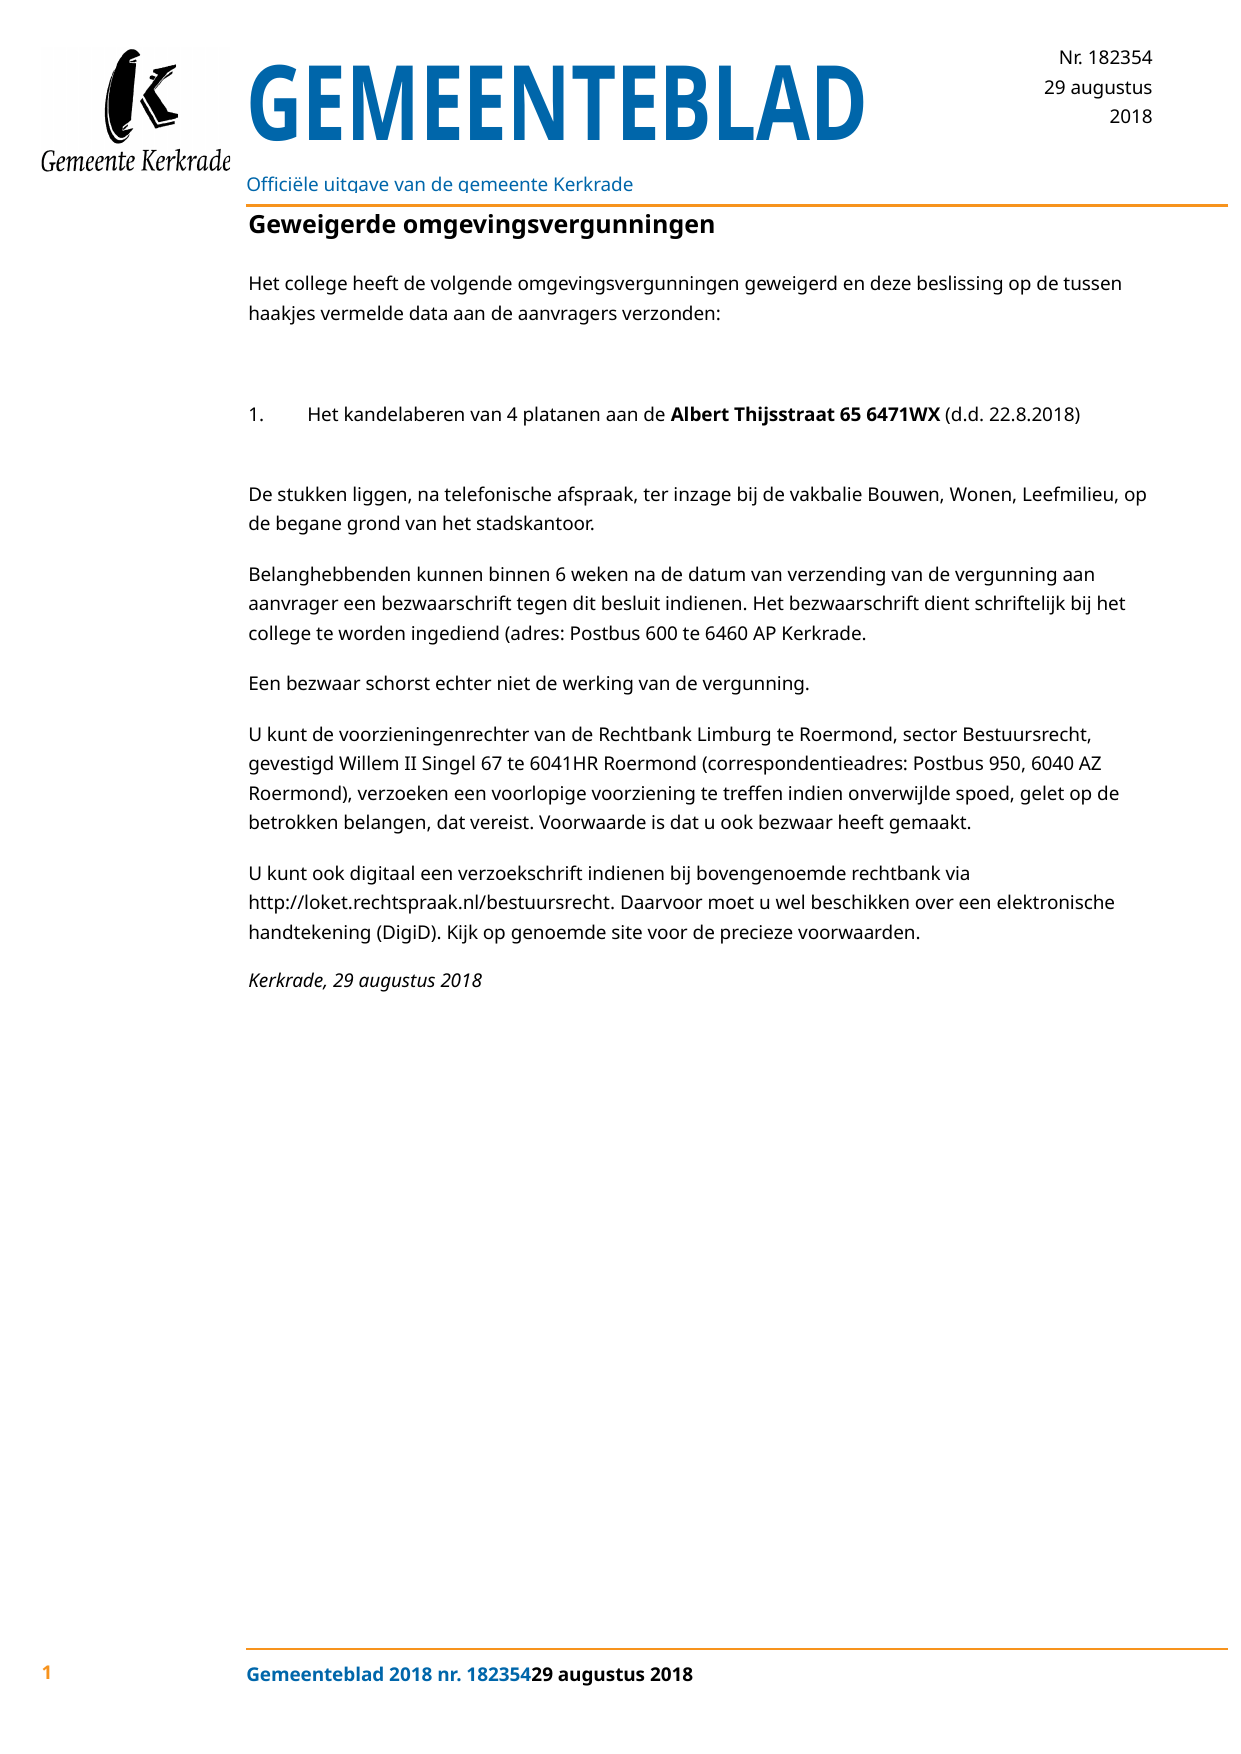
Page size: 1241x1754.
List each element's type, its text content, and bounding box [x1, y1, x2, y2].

text De stukken liggen, na telefonische afspraak, ter inzage bij de vakbalie Bouwen, Wonen, Leefmilieu, op de begane grond van het stadskantoor. [248, 481, 1152, 536]
picture [41, 47, 231, 172]
text U kunt ook digitaal een verzoekschrift indienen bij bovengenoemde rechtbank via http://loket.rechtspraak.nl/bestuursrecht. Daarvoor moet u wel beschikken over een elektronische handtekening (DigiD). Kijk op genoemde site voor de precieze voorwaarden. [248, 860, 1152, 945]
text Het college heeft de volgende omgevingsvergunningen geweigerd en deze beslissing op de tussen haakjes vermelde data aan de aanvragers verzonden: [248, 270, 1152, 326]
text U kunt de voorzieningenrechter van de Rechtbank Limburg te Roermond, sector Bestuursrecht, gevestigd Willem II Singel 67 te 6041HR Roermond (correspondentieadres: Postbus 950, 6040 AZ Roermond), verzoeken een voorlopige voorziening te treffen indien onverwijlde spoed, gelet op de betrokken belangen, dat vereist. Voorwaarde is dat u ook bezwaar heeft gemaakt. [248, 721, 1152, 835]
text Kerkrade, 29 augustus 2018 [248, 967, 1152, 993]
text Belanghebbenden kunnen binnen 6 weken na de datum van verzending van de vergunning aan aanvrager een bezwaarschrift tegen dit besluit indienen. Het bezwaarschrift dient schriftelijk bij het college te worden ingediend (adres: Postbus 600 te 6460 AP Kerkrade. [248, 561, 1152, 646]
text Geweigerde omgevingsvergunningen [248, 207, 1152, 241]
list Het kandelaberen van 4 platanen aan de Albert Thijsstraat 65 6471WX (d.d. 22.8.2018) [248, 401, 1152, 426]
text Een bezwaar schorst echter niet de werking van de vergunning. [248, 670, 1152, 696]
